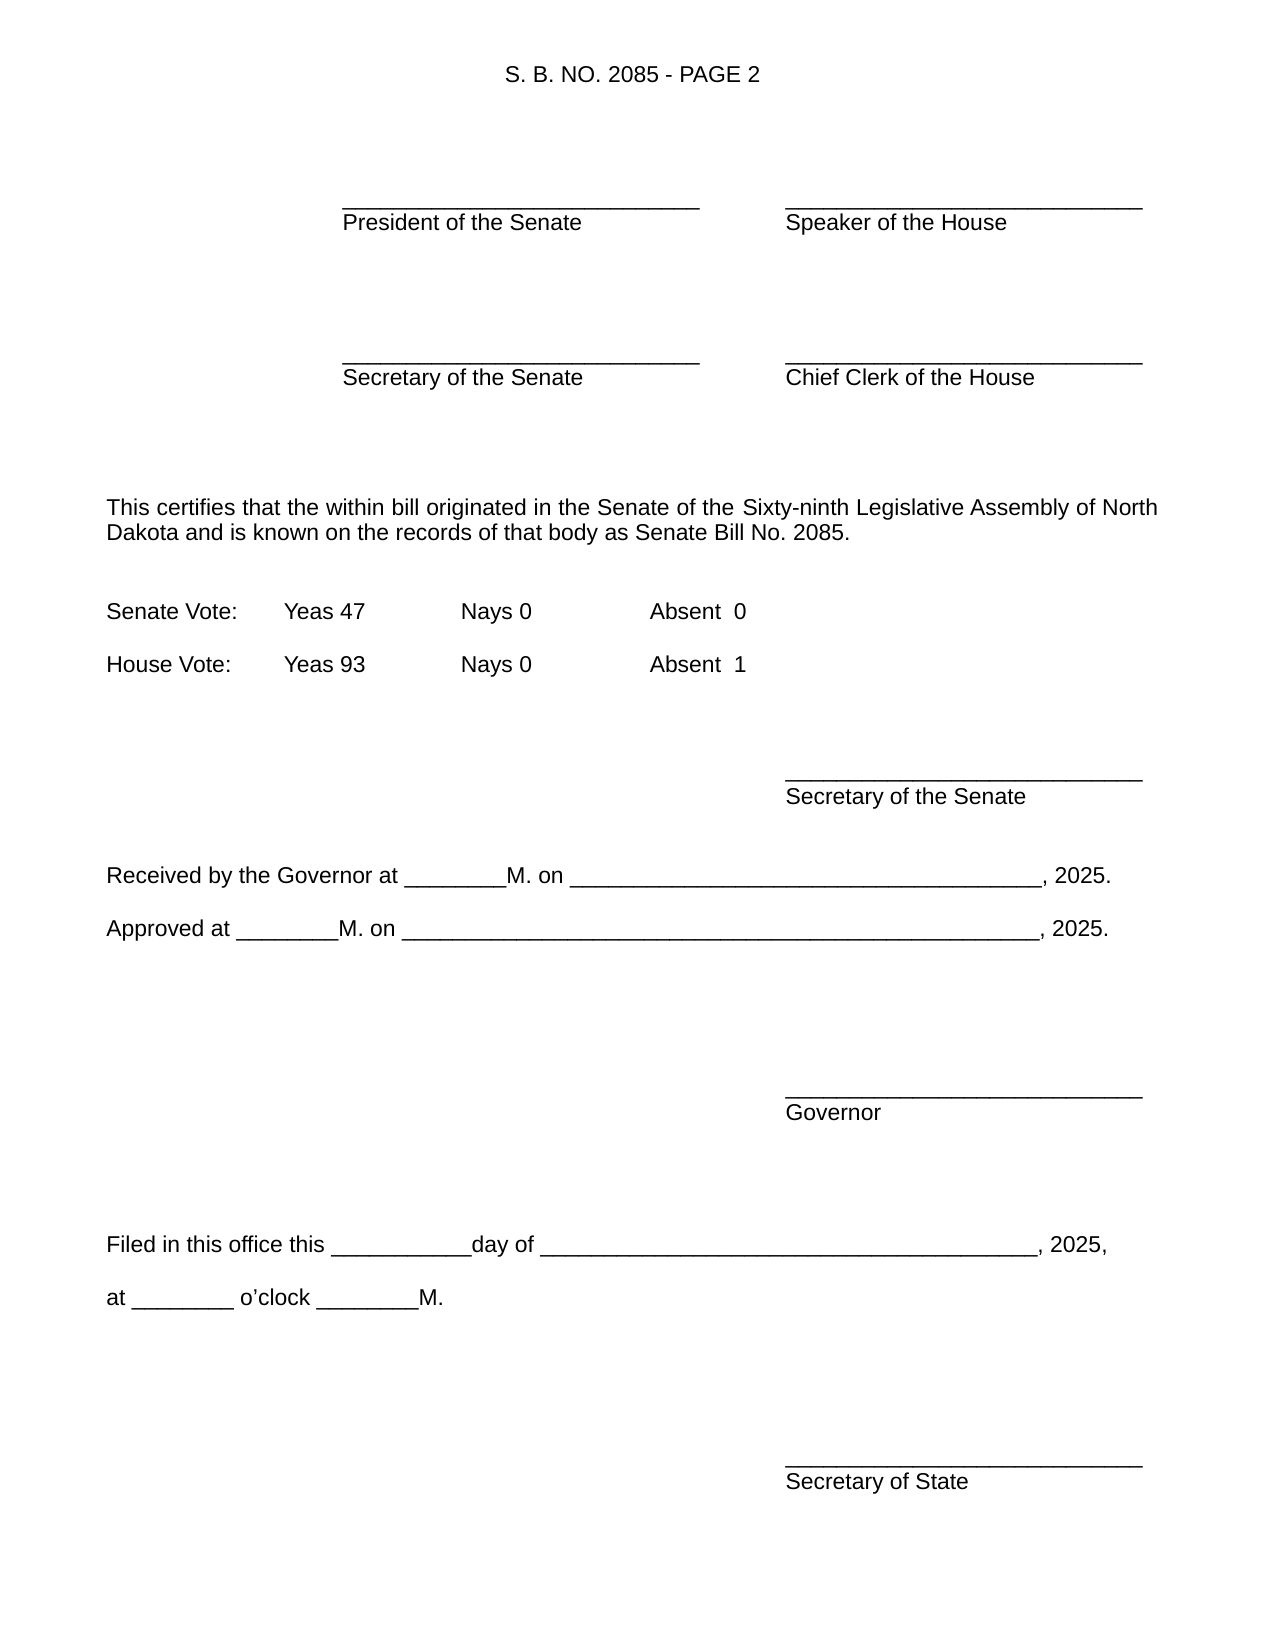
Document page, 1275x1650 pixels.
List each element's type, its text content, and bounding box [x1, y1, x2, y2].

text Approved at ________M. on __________________________________________________, 2025. [106, 914, 1158, 941]
text ____________________________ [106, 756, 1158, 783]
text Senate Vote: Yeas 47 Nays 0 Absent 0 [106, 598, 1158, 625]
text ____________________________ ____________________________ [106, 186, 1158, 211]
text President of the Senate Speaker of the House [106, 211, 1158, 236]
text at ________ o’clock ________M. [106, 1283, 1158, 1310]
text Secretary of State [106, 1468, 1158, 1494]
text This certifies that the within bill originated in the Senate of the Sixty-ninth Legislative Assembly of North Dakota and is known on the records of that body as Senate Bill No. 2085. [106, 496, 1158, 546]
text ____________________________ ____________________________ [106, 341, 1158, 366]
text House Vote: Yeas 93 Nays 0 Absent 1 [106, 651, 1158, 677]
text Received by the Governor at ________M. on _____________________________________, 2025. [106, 862, 1158, 888]
text Secretary of the Senate Chief Clerk of the House [106, 366, 1158, 391]
text ____________________________ [106, 1073, 1158, 1099]
text Secretary of the Senate [106, 783, 1158, 809]
text ____________________________ [106, 1442, 1158, 1468]
text Governor [106, 1099, 1158, 1125]
text Filed in this office this ___________day of _______________________________________, 2025, [106, 1231, 1158, 1257]
